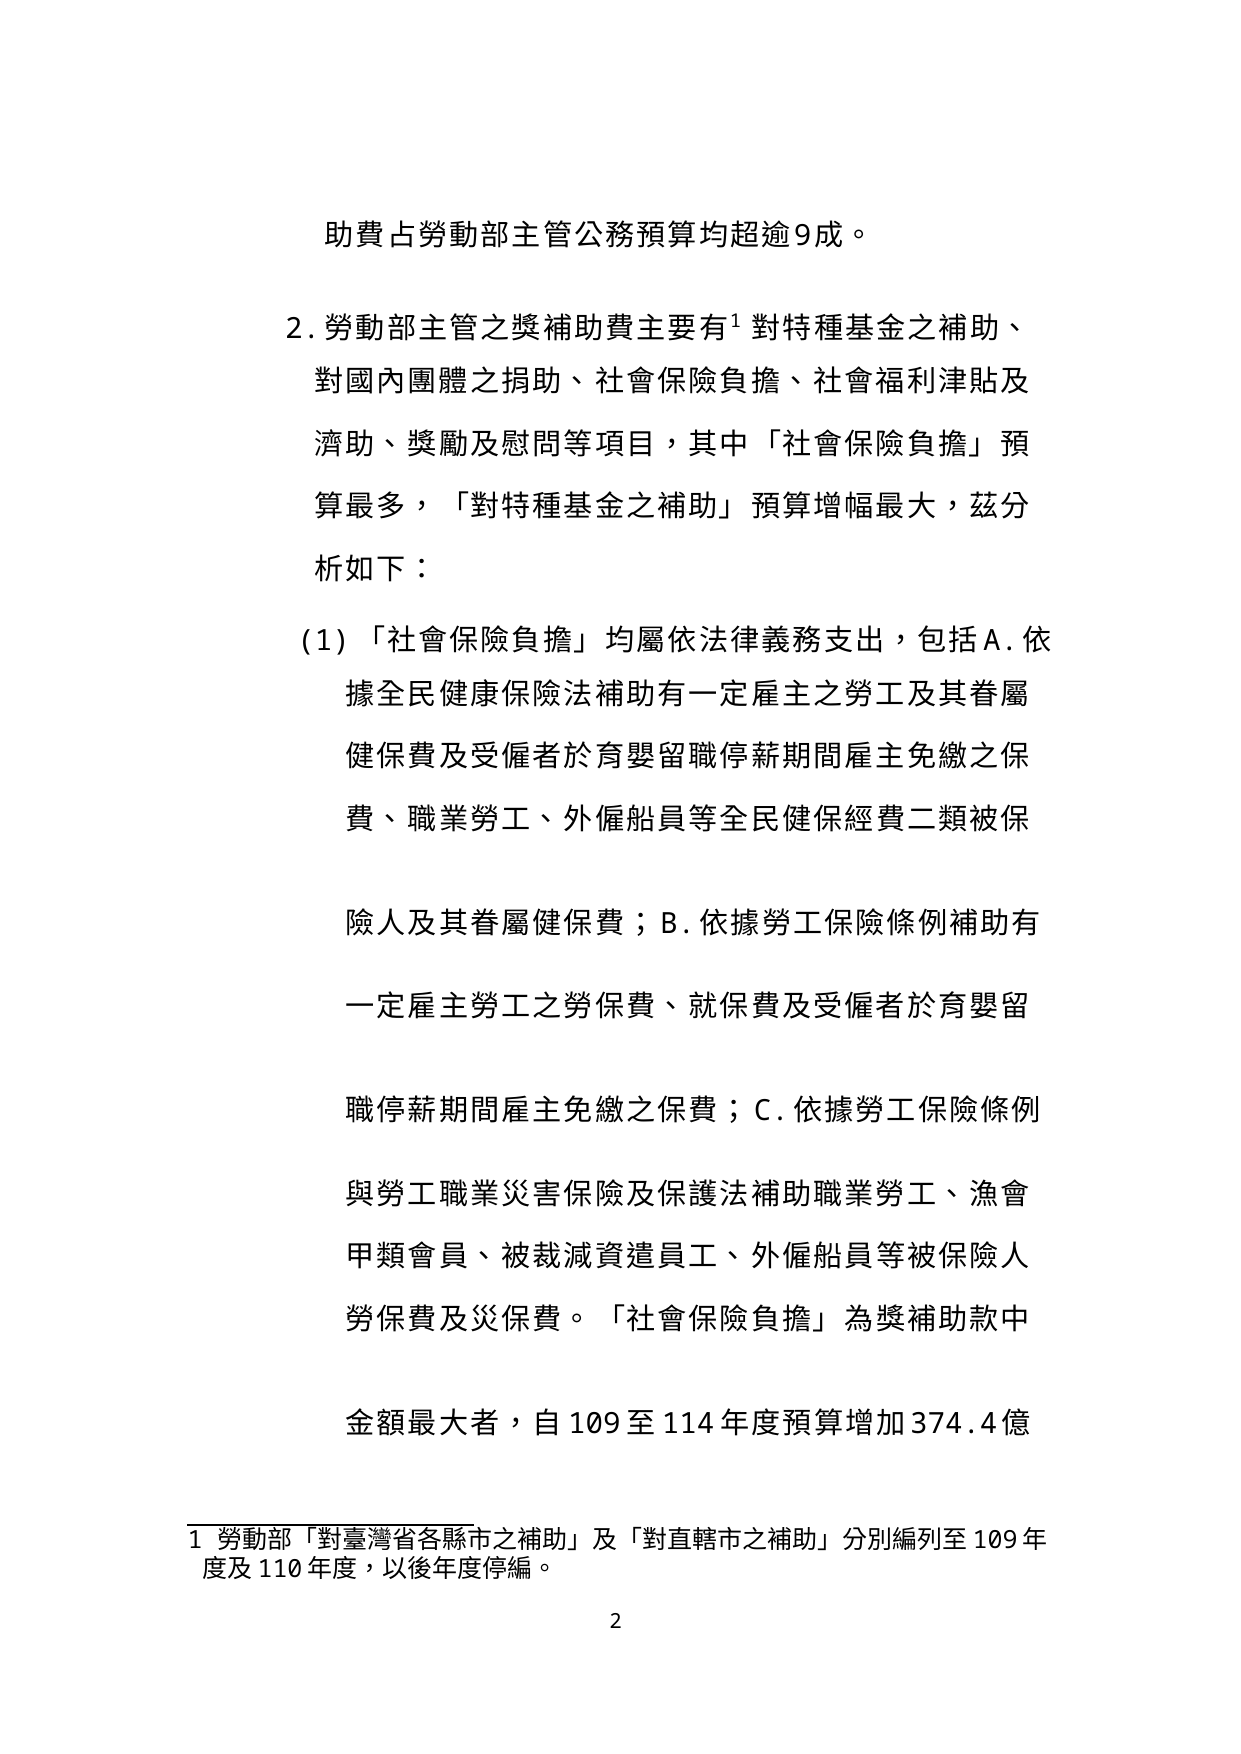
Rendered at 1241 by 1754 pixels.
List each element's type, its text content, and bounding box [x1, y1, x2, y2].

text 勞動部「對臺灣省各縣市之補助」及「對直轄市之補助」分別編列至109年度及110年度，以後年度停編。 [187, 1525, 1053, 1584]
text 2.勞動部主管之獎補助費主要有對特種基金之補助、對國內團體之捐助、社會保險負擔、社會福利津貼及濟助、獎勵及慰問等項目，其中「社會保險負擔」預算最多，「對特種基金之補助」預算增幅最大，茲分析如下： [276, 275, 1052, 587]
text (1)「社會保險負擔」均屬依法律義務支出，包括A.依據全民健康保險法補助有一定雇主之勞工及其眷屬健保費及受僱者於育嬰留職停薪期間雇主免繳之保費、職業勞工、外僱船員等全民健保經費二類被保險人及其眷屬健保費；B.依據勞工保險條例補助有一定雇主勞工之勞保費、就保費及受僱者於育嬰留職停薪期間雇主免繳之保費；C.依據勞工保險條例與勞工職業災害保險及保護法補助職業勞工、漁會甲類會員、被裁減資遣員工、外僱船員等被保險人勞保費及災保費。「社會保險負擔」為獎補助款中金額最大者，自109至114年度預算增加374.4億 [291, 587, 1052, 1462]
text 助費占勞動部主管公務預算均超逾9成。 [288, 150, 1052, 275]
